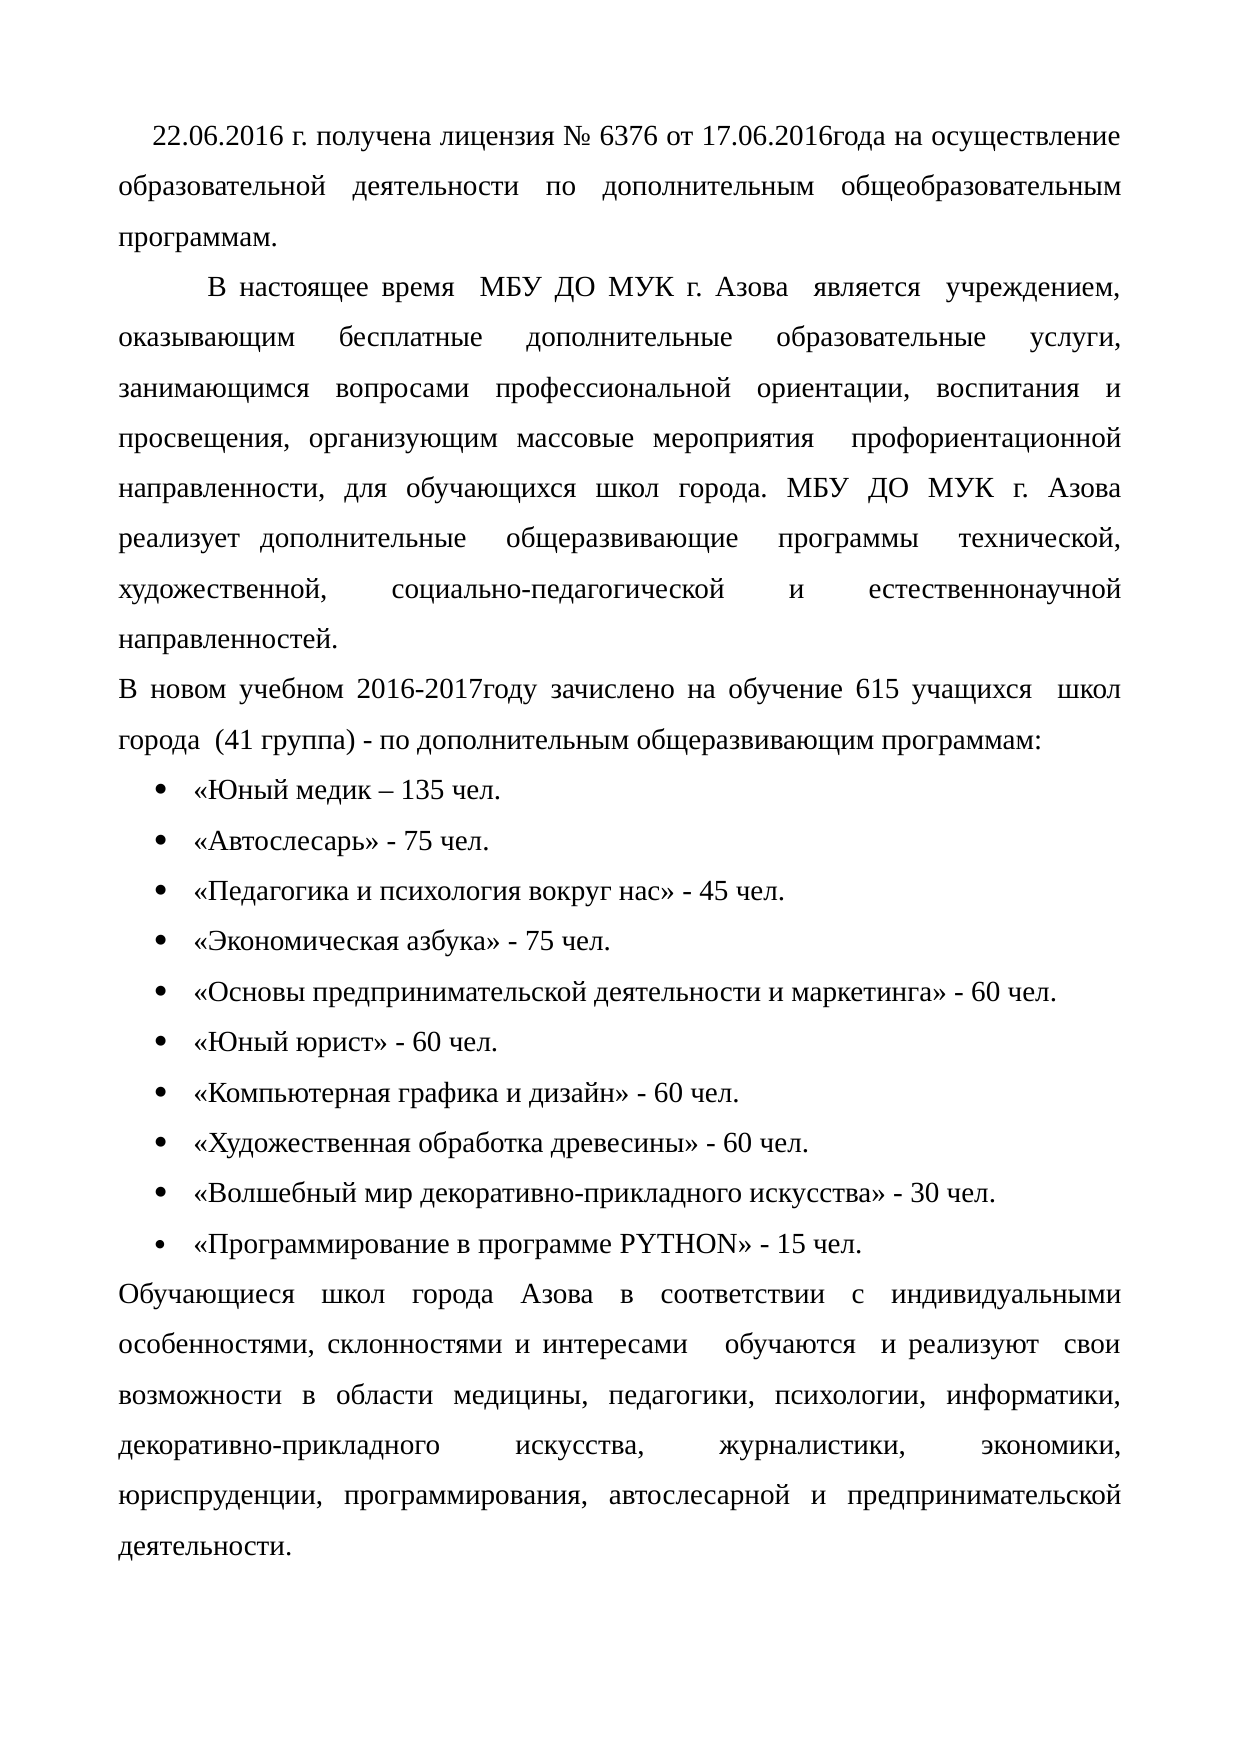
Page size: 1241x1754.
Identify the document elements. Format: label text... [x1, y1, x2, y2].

list «Художественная обработка древесины» - 60 чел. [156, 1125, 1122, 1159]
list «Программирование в программе PYTHON» - 15 чел. [156, 1226, 1122, 1259]
text Обучающиеся школ города Азова в соответствии с индивидуальными особенностями, склонностями и интересами обучаются и реализуют свои возможности в области медицины, педагогики, психологии, информатики, декоративно-прикладного искусства, журналистики, экономики, юриспруденции, программирования, автослесарной и предпринимательской деятельности. [118, 1276, 1122, 1561]
list «Юный юрист» - 60 чел. [156, 1024, 1122, 1058]
list «Основы предпринимательской деятельности и маркетинга» - 60 чел. [156, 974, 1122, 1007]
list «Педагогика и психология вокруг нас» - 45 чел. [156, 873, 1122, 907]
list «Компьютерная графика и дизайн» - 60 чел. [156, 1075, 1122, 1108]
list «Волшебный мир декоративно-прикладного искусства» - 30 чел. [156, 1176, 1122, 1209]
text В новом учебном 2016-2017году зачислено на обучение 615 учащихся школ города (41 группа) - по дополнительным общеразвивающим программам: [118, 672, 1122, 755]
text 22.06.2016 г. получена лицензия № 6376 от 17.06.2016года на осуществление образовательной деятельности по дополнительным общеобразовательным программам. [118, 118, 1122, 252]
list «Автослесарь» - 75 чел. [156, 823, 1122, 856]
text В настоящее время МБУ ДО МУК г. Азова является учреждением, оказывающим бесплатные дополнительные образовательные услуги, занимающимся вопросами профессиональной ориентации, воспитания и просвещения, организующим массовые мероприятия профориентационной направленности, для обучающихся школ города. МБУ ДО МУК г. Азова реализует дополнительные общеразвивающие программы технической, художественной, социально-педагогической и естественнонаучной направленностей. [118, 269, 1122, 655]
list «Экономическая азбука» - 75 чел. [156, 923, 1122, 957]
list «Юный медик – 135 чел. [156, 772, 1122, 806]
